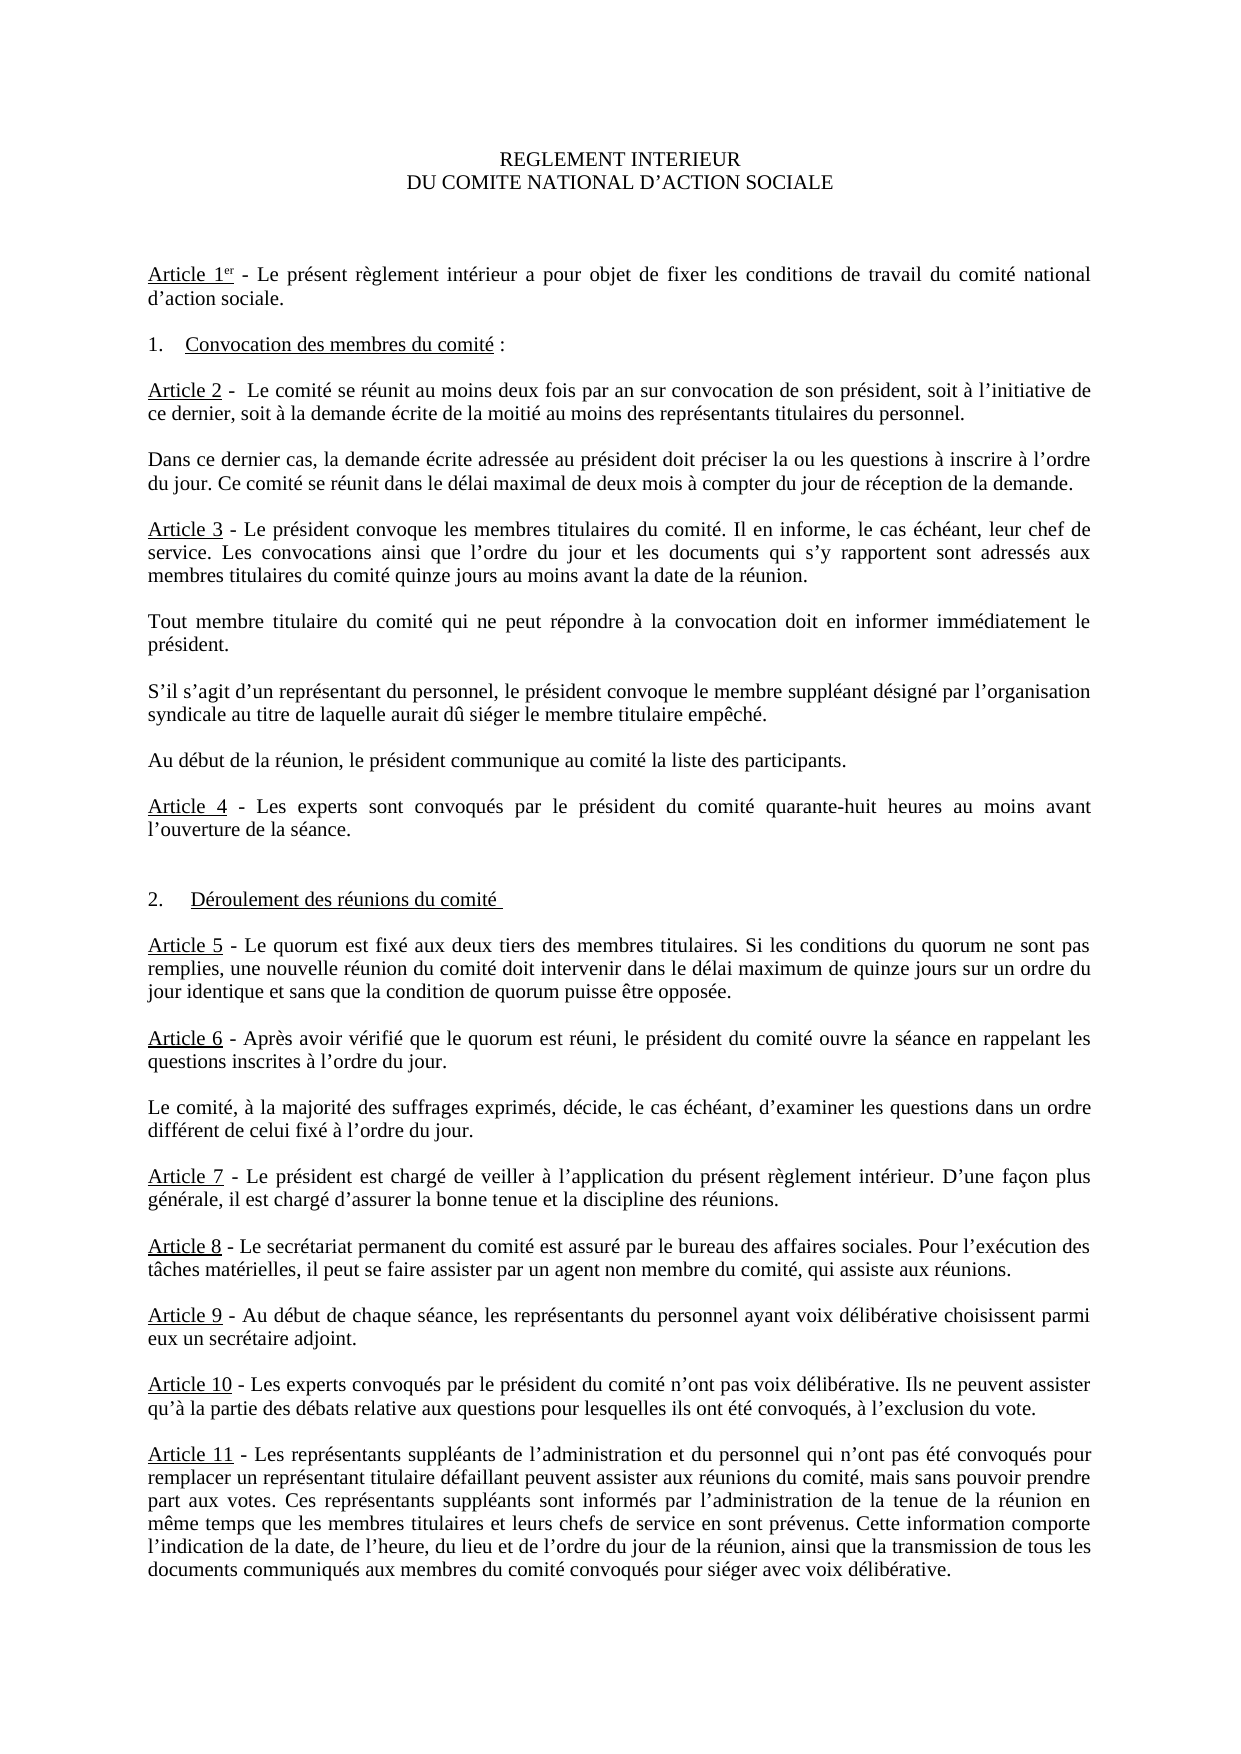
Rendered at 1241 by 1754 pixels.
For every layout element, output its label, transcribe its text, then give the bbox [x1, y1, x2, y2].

text Article 10 - Les experts convoqués par le président du comité n’ont pas voix délibérative. Ils ne peuvent assister qu’à la partie des débats relative aux questions pour lesquelles ils ont été convoqués, à l’exclusion du vote. [148, 1373, 1092, 1419]
text Article 5 - Le quorum est fixé aux deux tiers des membres titulaires. Si les conditions du quorum ne sont pas remplies, une nouvelle réunion du comité doit intervenir dans le délai maximum de quinze jours sur un ordre du jour identique et sans que la condition de quorum puisse être opposée. [148, 934, 1092, 1003]
text Article 1er - Le présent règlement intérieur a pour objet de fixer les conditions de travail du comité national d’action sociale. [148, 263, 1092, 309]
text Le comité, à la majorité des suffrages exprimés, décide, le cas échéant, d’examiner les questions dans un ordre différent de celui fixé à l’ordre du jour. [148, 1096, 1092, 1142]
list Convocation des membres du comité : [148, 333, 1092, 356]
text Article 8 - Le secrétariat permanent du comité est assuré par le bureau des affaires sociales. Pour l’exécution des tâches matérielles, il peut se faire assister par un agent non membre du comité, qui assiste aux réunions. [148, 1234, 1092, 1281]
text Dans ce dernier cas, la demande écrite adressée au président doit préciser la ou les questions à inscrire à l’ordre du jour. Ce comité se réunit dans le délai maximal de deux mois à compter du jour de réception de la demande. [148, 448, 1092, 494]
text Article 7 - Le président est chargé de veiller à l’application du présent règlement intérieur. D’une façon plus générale, il est chargé d’assurer la bonne tenue et la discipline des réunions. [148, 1165, 1092, 1211]
text Article 3 - Le président convoque les membres titulaires du comité. Il en informe, le cas échéant, leur chef de service. Les convocations ainsi que l’ordre du jour et les documents qui s’y rapportent sont adressés aux membres titulaires du comité quinze jours au moins avant la date de la réunion. [148, 518, 1092, 587]
text DU COMITE NATIONAL D’ACTION SOCIALE [148, 171, 1092, 194]
text Article 9 - Au début de chaque séance, les représentants du personnel ayant voix délibérative choisissent parmi eux un secrétaire adjoint. [148, 1304, 1092, 1350]
text Tout membre titulaire du comité qui ne peut répondre à la convocation doit en informer immédiatement le président. [148, 610, 1092, 656]
list Déroulement des réunions du comité [148, 888, 1092, 911]
text Article 11 - Les représentants suppléants de l’administration et du personnel qui n’ont pas été convoqués pour remplacer un représentant titulaire défaillant peuvent assister aux réunions du comité, mais sans pouvoir prendre part aux votes. Ces représentants suppléants sont informés par l’administration de la tenue de la réunion en même temps que les membres titulaires et leurs chefs de service en sont prévenus. Cette information comporte l’indication de la date, de l’heure, du lieu et de l’ordre du jour de la réunion, ainsi que la transmission de tous les documents communiqués aux membres du comité convoqués pour siéger avec voix délibérative. [148, 1443, 1092, 1581]
text REGLEMENT INTERIEUR [148, 148, 1092, 171]
text S’il s’agit d’un représentant du personnel, le président convoque le membre suppléant désigné par l’organisation syndicale au titre de laquelle aurait dû siéger le membre titulaire empêché. [148, 679, 1092, 726]
text Article 2 - Le comité se réunit au moins deux fois par an sur convocation de son président, soit à l’initiative de ce dernier, soit à la demande écrite de la moitié au moins des représentants titulaires du personnel. [148, 379, 1092, 425]
text Article 6 - Après avoir vérifié que le quorum est réuni, le président du comité ouvre la séance en rappelant les questions inscrites à l’ordre du jour. [148, 1026, 1092, 1073]
text Article 4 - Les experts sont convoqués par le président du comité quarante-huit heures au moins avant l’ouverture de la séance. [148, 795, 1092, 841]
text Au début de la réunion, le président communique au comité la liste des participants. [148, 749, 1092, 772]
